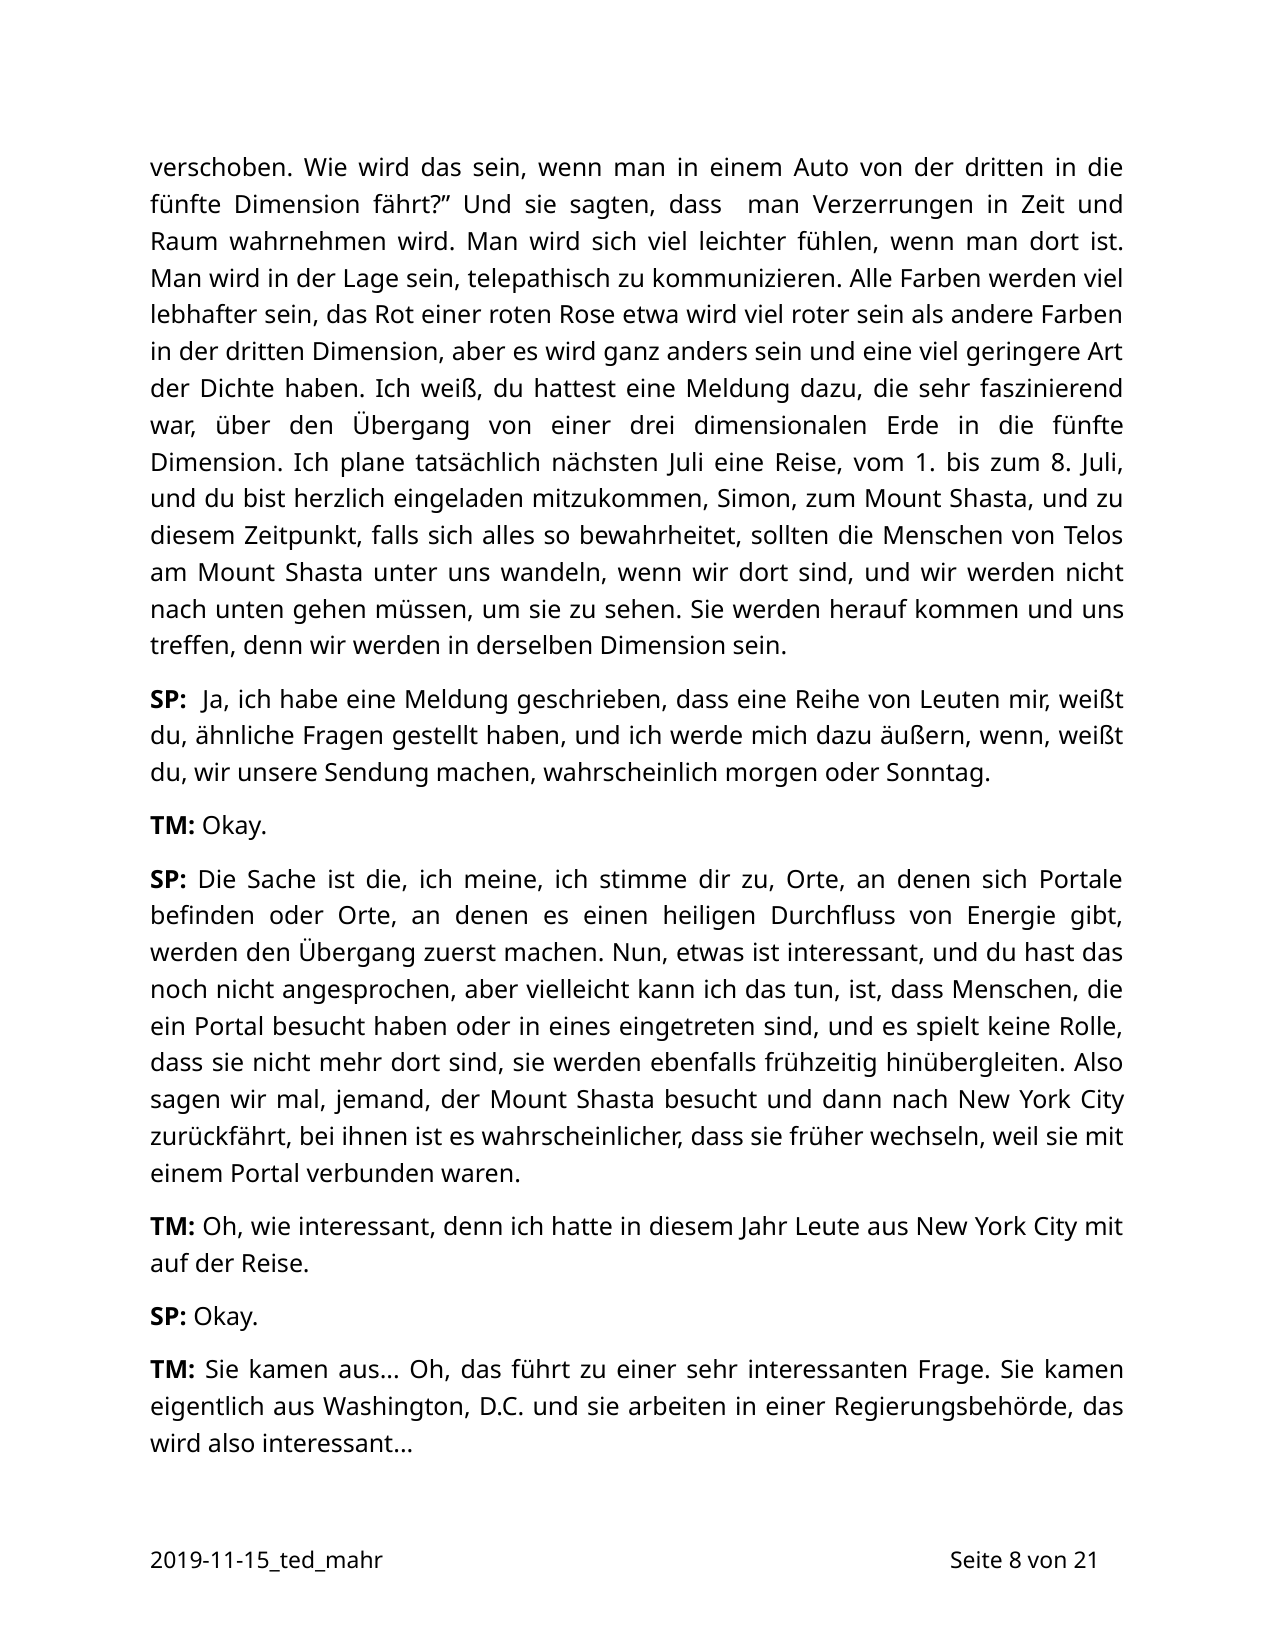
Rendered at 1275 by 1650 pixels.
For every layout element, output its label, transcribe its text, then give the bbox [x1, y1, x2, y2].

text SP: Ja, ich habe eine Meldung geschrieben, dass eine Reihe von Leuten mir, weißt du, ähnliche Fragen gestellt haben, und ich werde mich dazu äußern, wenn, weißt du, wir unsere Sendung machen, wahrscheinlich morgen oder Sonntag. [150, 681, 1125, 789]
text TM: Okay. [150, 808, 1125, 842]
text TM: Sie kamen aus... Oh, das führt zu einer sehr interessanten Frage. Sie kamen eigentlich aus Washington, D.C. und sie arbeiten in einer Regierungsbehörde, das wird also interessant... [150, 1352, 1125, 1459]
text verschoben. Wie wird das sein, wenn man in einem Auto von der dritten in die fünfte Dimension fährt?” Und sie sagten, dass man Verzerrungen in Zeit und Raum wahrnehmen wird. Man wird sich viel leichter fühlen, wenn man dort ist. Man wird in der Lage sein, telepathisch zu kommunizieren. Alle Farben werden viel lebhafter sein, das Rot einer roten Rose etwa wird viel roter sein als andere Farben in der dritten Dimension, aber es wird ganz anders sein und eine viel geringere Art der Dichte haben. Ich weiß, du hattest eine Meldung dazu, die sehr faszinierend war, über den Übergang von einer drei dimensionalen Erde in die fünfte Dimension. Ich plane tatsächlich nächsten Juli eine Reise, vom 1. bis zum 8. Juli, und du bist herzlich eingeladen mitzukommen, Simon, zum Mount Shasta, und zu diesem Zeitpunkt, falls sich alles so bewahrheitet, sollten die Menschen von Telos am Mount Shasta unter uns wandeln, wenn wir dort sind, und wir werden nicht nach unten gehen müssen, um sie zu sehen. Sie werden herauf kommen und uns treffen, denn wir werden in derselben Dimension sein. [150, 150, 1125, 662]
text TM: Oh, wie interessant, denn ich hatte in diesem Jahr Leute aus New York City mit auf der Reise. [150, 1209, 1125, 1279]
text SP: Die Sache ist die, ich meine, ich stimme dir zu, Orte, an denen sich Portale befinden oder Orte, an denen es einen heiligen Durchfluss von Energie gibt, werden den Übergang zuerst machen. Nun, etwas ist interessant, und du hast das noch nicht angesprochen, aber vielleicht kann ich das tun, ist, dass Menschen, die ein Portal besucht haben oder in eines eingetreten sind, und es spielt keine Rolle, dass sie nicht mehr dort sind, sie werden ebenfalls frühzeitig hinübergleiten. Also sagen wir mal, jemand, der Mount Shasta besucht und dann nach New York City zurückfährt, bei ihnen ist es wahrscheinlicher, dass sie früher wechseln, weil sie mit einem Portal verbunden waren. [150, 861, 1125, 1189]
text SP: Okay. [150, 1299, 1125, 1333]
